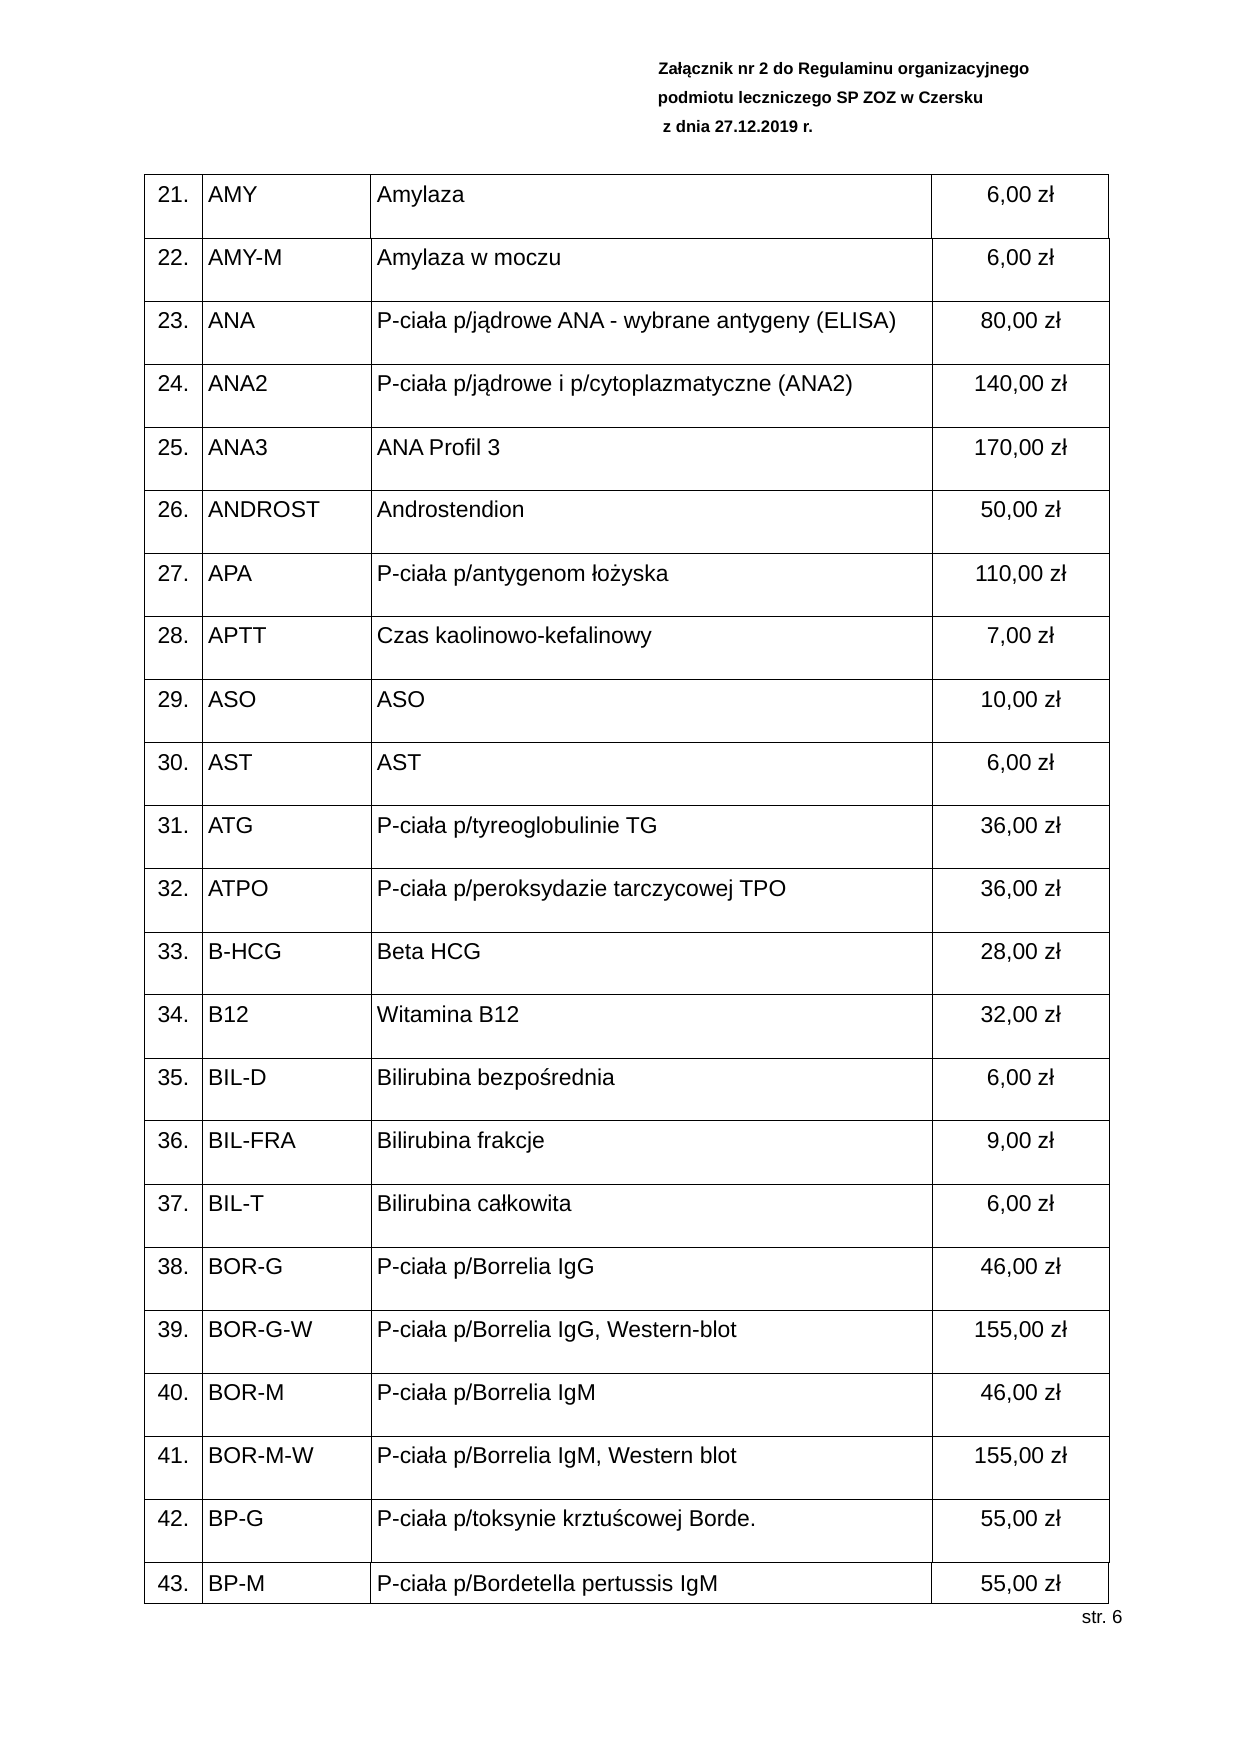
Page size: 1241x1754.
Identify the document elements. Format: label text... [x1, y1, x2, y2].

table_cell 6,00 zł [933, 1059, 1109, 1120]
table_cell 27. [145, 554, 202, 616]
table_cell 32,00 zł [933, 995, 1109, 1057]
table_cell ANDROST [203, 491, 371, 553]
table_cell 24. [145, 365, 202, 427]
table_cell 80,00 zł [933, 302, 1109, 364]
table_cell ATPO [203, 869, 371, 931]
table_cell BP-M [203, 1563, 370, 1603]
table_cell 140,00 zł [933, 365, 1109, 427]
table_cell 155,00 zł [933, 1437, 1109, 1498]
table_cell 36,00 zł [933, 806, 1109, 868]
table_cell 38. [145, 1248, 202, 1309]
table_cell 31. [145, 806, 202, 868]
table_cell P-ciała p/peroksydazie tarczycowej TPO [372, 869, 932, 931]
table_cell BIL-D [203, 1059, 371, 1120]
table_cell APTT [203, 617, 371, 679]
table_cell BIL-T [203, 1185, 371, 1246]
table_cell 34. [145, 995, 202, 1057]
table_cell 40. [145, 1374, 202, 1436]
table_cell 21. [145, 175, 202, 238]
table_cell 6,00 zł [933, 239, 1109, 301]
table_cell 6,00 zł [933, 743, 1109, 805]
table_cell APA [203, 554, 371, 616]
table_cell ASO [203, 680, 371, 742]
table_cell BP-G [203, 1500, 371, 1562]
table_cell P-ciała p/tyreoglobulinie TG [372, 806, 932, 868]
table_cell 7,00 zł [933, 617, 1109, 679]
table_cell BOR-M [203, 1374, 371, 1436]
table_cell Czas kaolinowo-kefalinowy [372, 617, 932, 679]
table_cell 46,00 zł [933, 1374, 1109, 1436]
table_cell P-ciała p/jądrowe ANA - wybrane antygeny (ELISA) [372, 302, 932, 364]
table_cell P-ciała p/Borrelia IgG [372, 1248, 932, 1309]
table_cell 33. [145, 933, 202, 994]
table_cell 9,00 zł [933, 1121, 1109, 1183]
table_cell P-ciała p/toksynie krztuścowej Borde. [372, 1500, 932, 1562]
table_cell BOR-G-W [203, 1311, 371, 1372]
table_cell 36,00 zł [933, 869, 1109, 931]
table_cell BOR-M-W [203, 1437, 371, 1498]
table_cell AST [372, 743, 932, 805]
table_cell ANA2 [203, 365, 371, 427]
table_cell P-ciała p/Bordetella pertussis IgM [371, 1563, 931, 1603]
table_cell 29. [145, 680, 202, 742]
table_cell 26. [145, 491, 202, 553]
table_cell ASO [372, 680, 932, 742]
table_cell 50,00 zł [933, 491, 1109, 553]
table_cell 155,00 zł [933, 1311, 1109, 1372]
table_cell Amylaza w moczu [372, 239, 932, 301]
table_cell 46,00 zł [933, 1248, 1109, 1309]
table_cell Bilirubina frakcje [372, 1121, 932, 1183]
table_cell Androstendion [372, 491, 932, 553]
table_cell P-ciała p/Borrelia IgG, Western-blot [372, 1311, 932, 1372]
table_cell 110,00 zł [933, 554, 1109, 616]
table_cell AMY-M [203, 239, 371, 301]
table_cell 6,00 zł [932, 175, 1108, 238]
table_cell ATG [203, 806, 371, 868]
table_cell ANA [203, 302, 371, 364]
table_cell 39. [145, 1311, 202, 1372]
table_cell BIL-FRA [203, 1121, 371, 1183]
table_cell 42. [145, 1500, 202, 1562]
table_cell P-ciała p/antygenom łożyska [372, 554, 932, 616]
table_cell Bilirubina bezpośrednia [372, 1059, 932, 1120]
table_cell 36. [145, 1121, 202, 1183]
table_cell 37. [145, 1185, 202, 1246]
table_cell 28,00 zł [933, 933, 1109, 994]
table_cell 6,00 zł [933, 1185, 1109, 1246]
table_cell 35. [145, 1059, 202, 1120]
table_cell 43. [145, 1563, 202, 1603]
table_cell 25. [145, 428, 202, 490]
table_cell Witamina B12 [372, 995, 932, 1057]
table_cell P-ciała p/Borrelia IgM, Western blot [372, 1437, 932, 1498]
table_cell AST [203, 743, 371, 805]
table_cell P-ciała p/jądrowe i p/cytoplazmatyczne (ANA2) [372, 365, 932, 427]
table_cell 55,00 zł [932, 1563, 1108, 1603]
table_cell B12 [203, 995, 371, 1057]
table_cell BOR-G [203, 1248, 371, 1309]
table_cell 28. [145, 617, 202, 679]
table_cell 170,00 zł [933, 428, 1109, 490]
table_cell Beta HCG [372, 933, 932, 994]
table_cell 32. [145, 869, 202, 931]
table_cell 55,00 zł [933, 1500, 1109, 1562]
table_cell Amylaza [371, 175, 931, 238]
table_cell B-HCG [203, 933, 371, 994]
table_cell 30. [145, 743, 202, 805]
table_cell 10,00 zł [933, 680, 1109, 742]
table_cell P-ciała p/Borrelia IgM [372, 1374, 932, 1436]
table_cell Bilirubina całkowita [372, 1185, 932, 1246]
table_cell 22. [145, 239, 202, 301]
table_cell ANA Profil 3 [372, 428, 932, 490]
table_cell 41. [145, 1437, 202, 1498]
table_cell 23. [145, 302, 202, 364]
table_cell AMY [203, 175, 370, 238]
table_cell ANA3 [203, 428, 371, 490]
